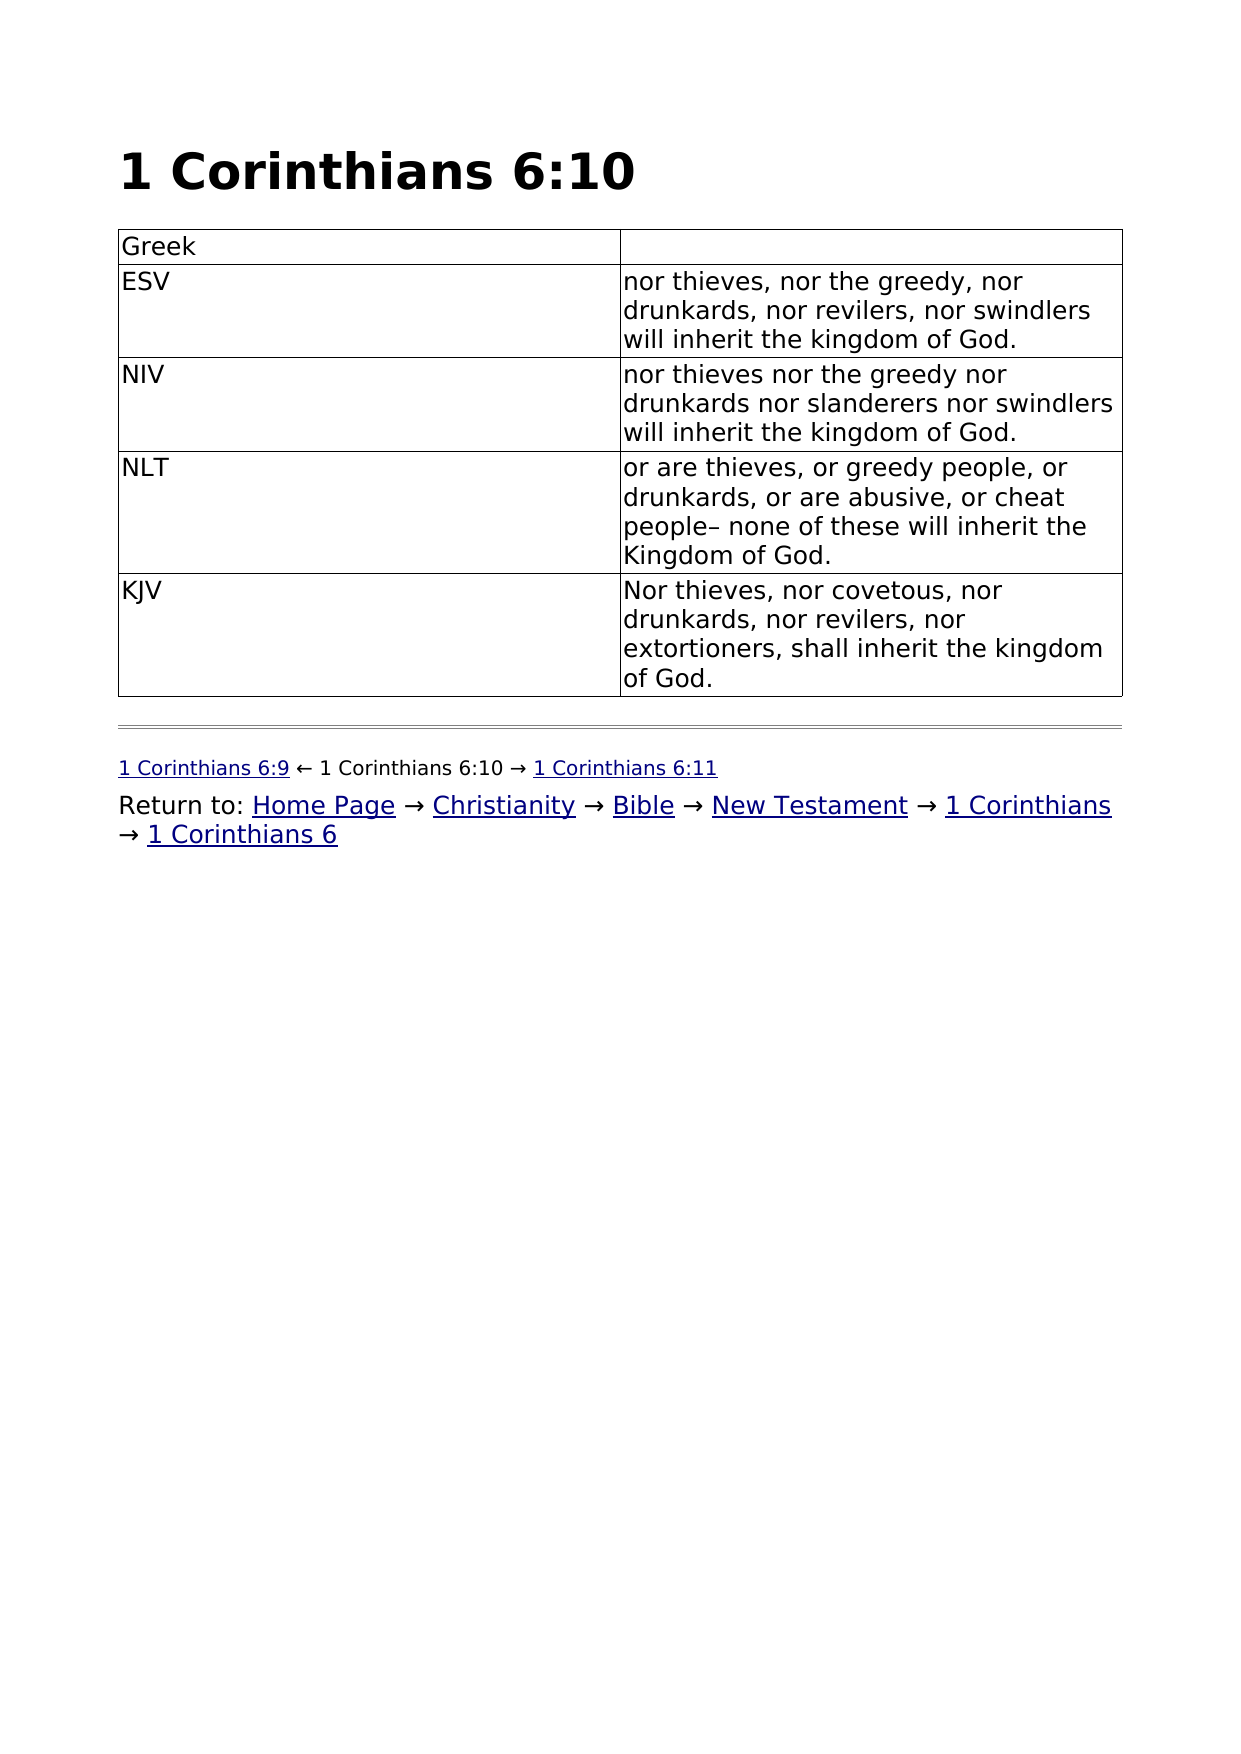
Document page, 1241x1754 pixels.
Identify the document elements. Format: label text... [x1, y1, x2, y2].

table_cell or are thieves, or greedy people, or drunkards, or are abusive, or cheat people– none of these will inherit the Kingdom of God. [621, 452, 1122, 573]
subtitle 1 Corinthians 6:10 [118, 143, 1122, 201]
table_cell Nor thieves, nor covetous, nor drunkards, nor revilers, nor extortioners, shall inherit the kingdom of God. [621, 574, 1122, 696]
table_cell nor thieves nor the greedy nor drunkards nor slanderers nor swindlers will inherit the kingdom of God. [621, 358, 1122, 451]
text Return to: Home Page → Christianity → Bible → New Testament → 1 Corinthians → 1 Corinthians 6 [118, 791, 1122, 849]
table_cell nor thieves, nor the greedy, nor drunkards, nor revilers, nor swindlers will inherit the kingdom of God. [621, 265, 1122, 357]
text 1 Corinthians 6:9 ← 1 Corinthians 6:10 → 1 Corinthians 6:11 [118, 757, 1122, 791]
table_header Greek [119, 230, 620, 264]
table_cell ESV [119, 265, 620, 357]
table_cell NIV [119, 358, 620, 451]
table_cell KJV [119, 574, 620, 696]
table_cell NLT [119, 452, 620, 573]
table_header [621, 230, 1122, 264]
